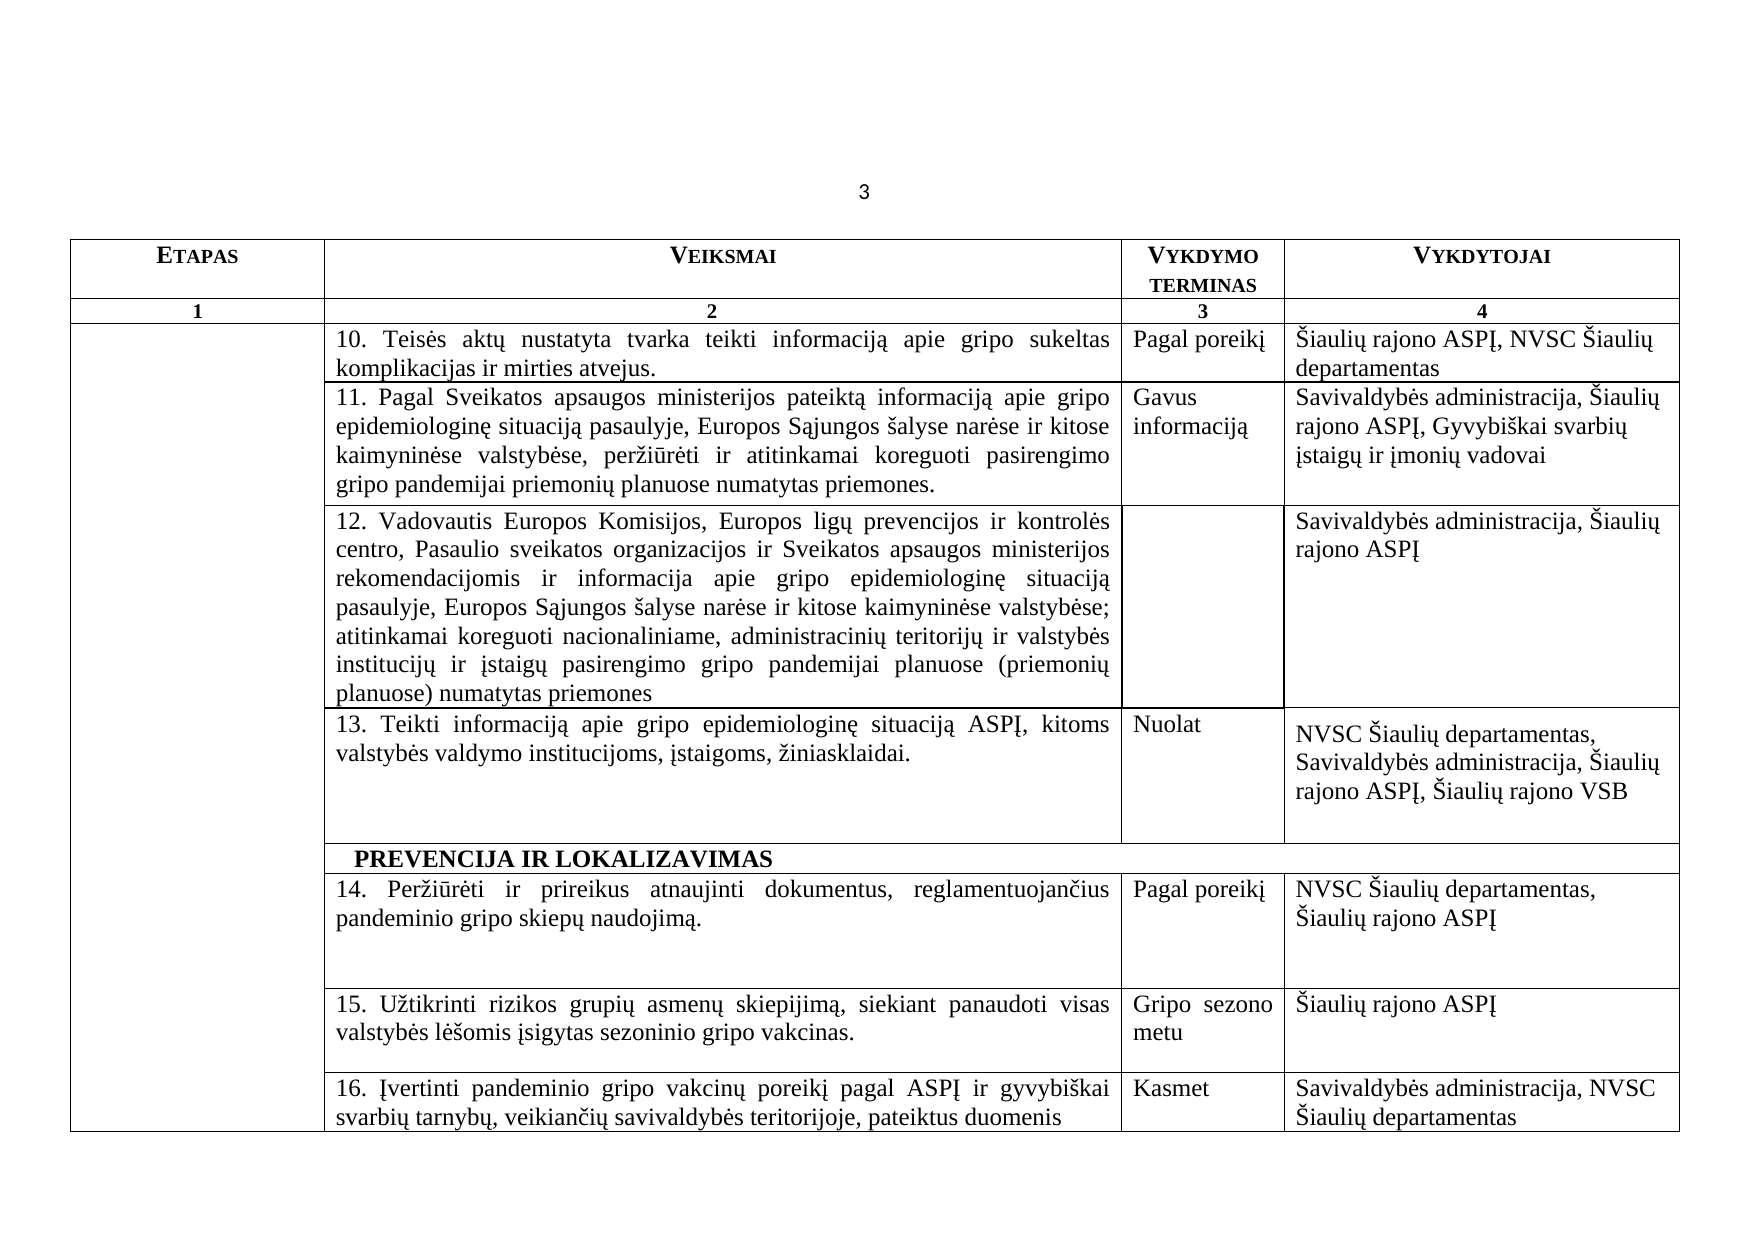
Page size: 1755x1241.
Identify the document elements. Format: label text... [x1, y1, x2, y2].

table_header Veiksmai [325, 240, 1121, 298]
table_header Vykdymo terminas [1122, 240, 1284, 298]
table_cell 13. Teikti informaciją apie gripo epidemiologinę situaciją ASPĮ, kitoms valstybės valdymo institucijoms, įstaigoms, žiniasklaidai. [325, 709, 1121, 843]
table_header Etapas [71, 240, 324, 298]
table_cell NVSC Šiaulių departamentas, Šiaulių rajono ASPĮ [1285, 874, 1679, 988]
table_cell 10. Teisės aktų nustatyta tvarka teikti informaciją apie gripo sukeltas komplikacijas ir mirties atvejus. [325, 324, 1121, 381]
table_cell Pagal poreikį [1122, 324, 1284, 381]
table_cell NVSC Šiaulių departamentas, Savivaldybės administracija, Šiaulių rajono ASPĮ, Šiaulių rajono VSB [1285, 708, 1679, 843]
table_cell Nuolat [1122, 709, 1284, 843]
table_cell Savivaldybės administracija, NVSC Šiaulių departamentas [1285, 1073, 1679, 1131]
table_cell 4 [1285, 299, 1679, 323]
table_cell Savivaldybės administracija, Šiaulių rajono ASPĮ, Gyvybiškai svarbių įstaigų ir įmonių vadovai [1285, 383, 1679, 505]
table_cell [71, 324, 324, 1131]
table_header Vykdytojai [1285, 240, 1679, 298]
table_cell Gavus informaciją [1122, 383, 1284, 505]
table_cell 11. Pagal Sveikatos apsaugos ministerijos pateiktą informaciją apie gripo epidemiologinę situaciją pasaulyje, Europos Sąjungos šalyse narėse ir kitose kaimyninėse valstybėse, peržiūrėti ir atitinkamai koreguoti pasirengimo gripo pandemijai priemonių planuose numatytas priemones. [325, 383, 1121, 505]
table_cell Kasmet [1122, 1073, 1284, 1131]
table_cell [1123, 506, 1283, 707]
table_cell 3 [1122, 299, 1284, 323]
table_cell 12. Vadovautis Europos Komisijos, Europos ligų prevencijos ir kontrolės centro, Pasaulio sveikatos organizacijos ir Sveikatos apsaugos ministerijos rekomendacijomis ir informacija apie gripo epidemiologinę situaciją pasaulyje, Europos Sąjungos šalyse narėse ir kitose kaimyninėse valstybėse; atitinkamai koreguoti nacionaliniame, administracinių teritorijų ir valstybės institucijų ir įstaigų pasirengimo gripo pandemijai planuose (priemonių planuose) numatytas priemones [325, 506, 1121, 707]
table_cell 14. Peržiūrėti ir prireikus atnaujinti dokumentus, reglamentuojančius pandeminio gripo skiepų naudojimą. [325, 874, 1121, 988]
table_cell 2 [325, 299, 1121, 323]
table_cell Gripo sezono metu [1122, 989, 1284, 1072]
table_cell Savivaldybės administracija, Šiaulių rajono ASPĮ [1285, 506, 1679, 707]
table_cell Šiaulių rajono ASPĮ, NVSC Šiaulių departamentas [1285, 324, 1679, 381]
table_cell 16. Įvertinti pandeminio gripo vakcinų poreikį pagal ASPĮ ir gyvybiškai svarbių tarnybų, veikiančių savivaldybės teritorijoje, pateiktus duomenis [325, 1073, 1121, 1131]
table_cell PREVENCIJA IR LOKALIZAVIMAS [325, 844, 1679, 873]
table_cell 15. Užtikrinti rizikos grupių asmenų skiepijimą, siekiant panaudoti visas valstybės lėšomis įsigytas sezoninio gripo vakcinas. [325, 989, 1121, 1072]
table_cell Šiaulių rajono ASPĮ [1285, 989, 1679, 1072]
table_cell Pagal poreikį [1122, 874, 1284, 988]
table_cell 1 [71, 299, 324, 323]
